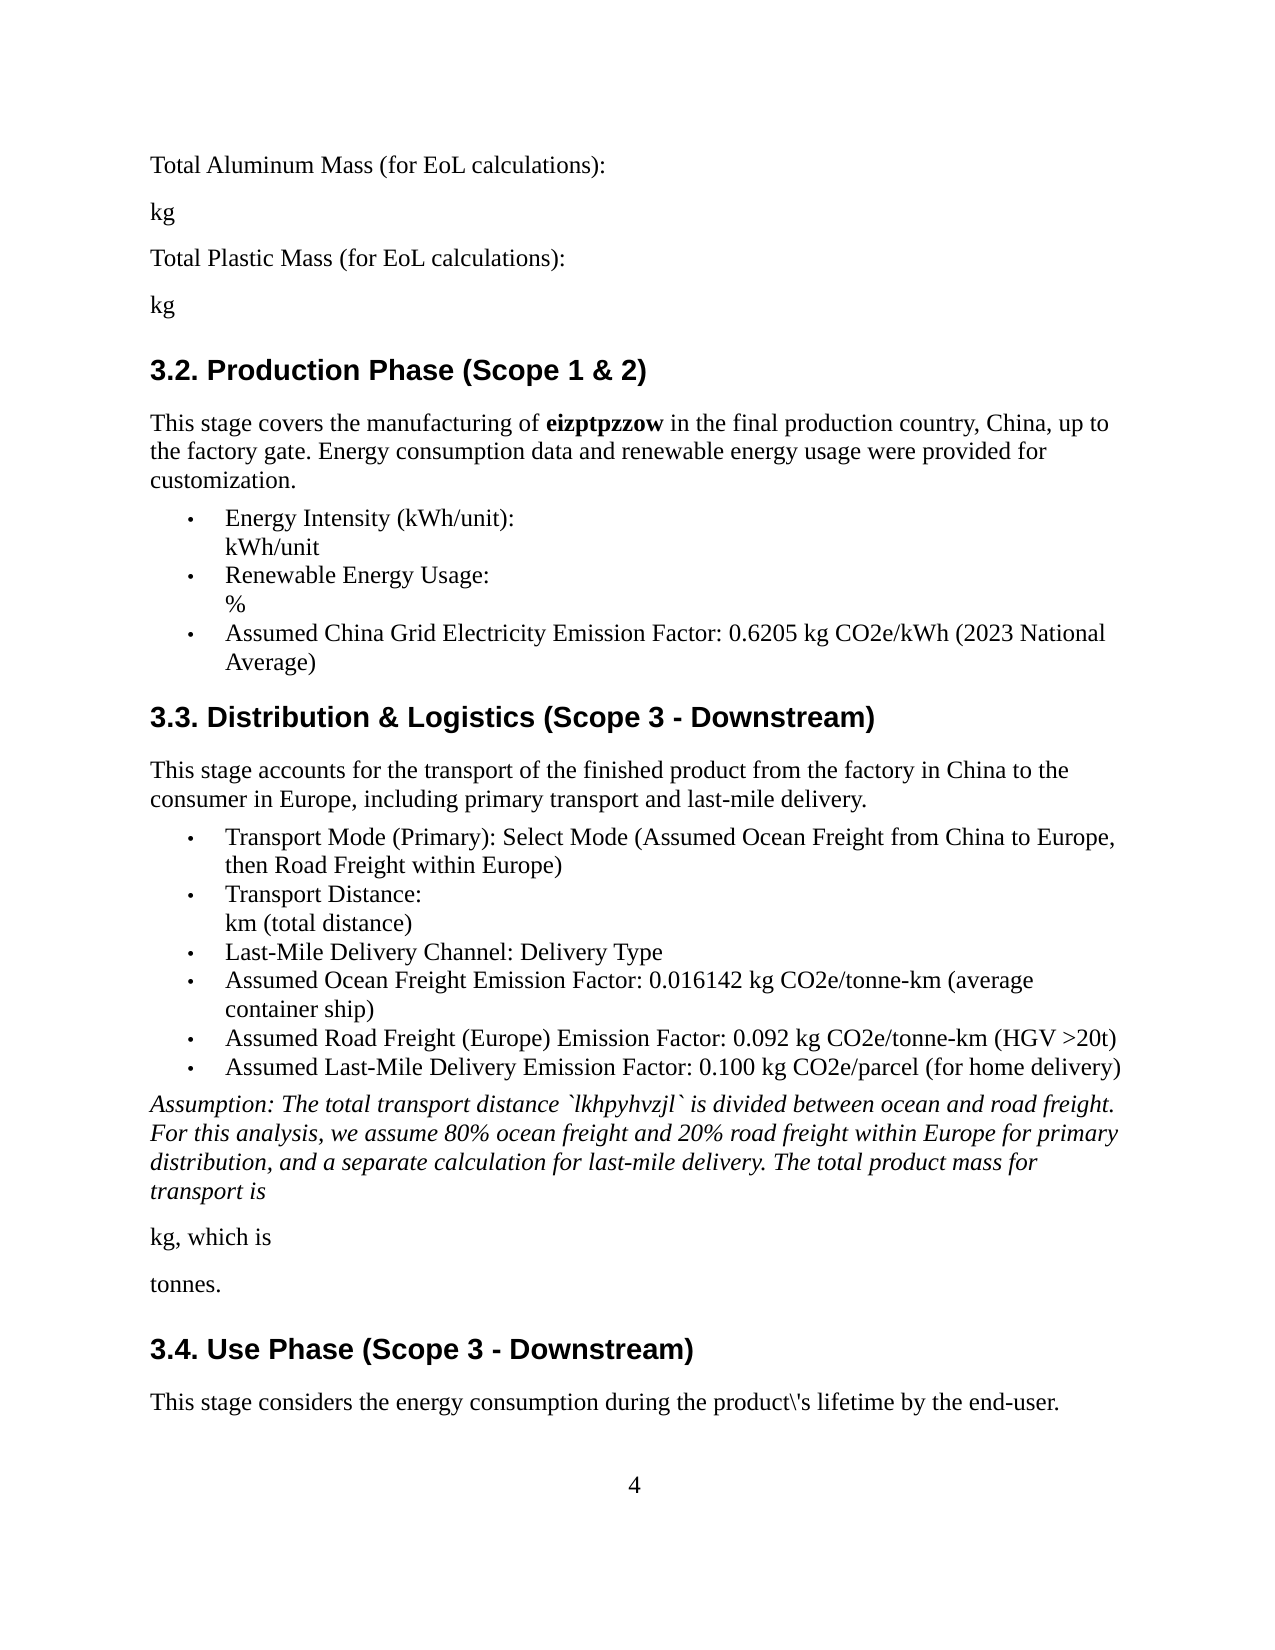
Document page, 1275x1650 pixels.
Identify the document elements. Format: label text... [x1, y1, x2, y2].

text kg [150, 197, 1125, 225]
text This stage considers the energy consumption during the product\'s lifetime by the end-user. [150, 1387, 1125, 1416]
text Total Plastic Mass (for EoL calculations): [150, 243, 1125, 272]
text Assumption: The total transport distance `lkhpyhvzjl` is divided between ocean and road freight. For this analysis, we assume 80% ocean freight and 20% road freight within Europe for primary distribution, and a separate calculation for last-mile delivery. The total product mass for transport is [150, 1089, 1125, 1204]
list % [187, 589, 1125, 618]
list kWh/unit [187, 532, 1125, 560]
text kg, which is [150, 1222, 1125, 1251]
text This stage accounts for the transport of the finished product from the factory in China to the consumer in Europe, including primary transport and last-mile delivery. [150, 755, 1125, 813]
subtitle 3.2. Production Phase (Scope 1 & 2) [150, 353, 1125, 386]
list Renewable Energy Usage: [187, 560, 1125, 589]
list Assumed China Grid Electricity Emission Factor: 0.6205 kg CO2e/kWh (2023 National Average) [187, 618, 1125, 675]
text This stage covers the manufacturing of eizptpzzow in the final production country, China, up to the factory gate. Energy consumption data and renewable energy usage were provided for customization. [150, 408, 1125, 494]
list Assumed Road Freight (Europe) Emission Factor: 0.092 kg CO2e/tonne-km (HGV >20t) [187, 1023, 1125, 1052]
text tonnes. [150, 1269, 1125, 1298]
list Assumed Ocean Freight Emission Factor: 0.016142 kg CO2e/tonne-km (average container ship) [187, 966, 1125, 1023]
list Energy Intensity (kWh/unit): [187, 503, 1125, 532]
text kg [150, 290, 1125, 319]
list Transport Distance: [187, 879, 1125, 908]
subtitle 3.4. Use Phase (Scope 3 - Downstream) [150, 1332, 1125, 1365]
list Transport Mode (Primary): Select Mode (Assumed Ocean Freight from China to Europe, then Road Freight within Europe) [187, 822, 1125, 879]
list km (total distance) [187, 908, 1125, 937]
list Assumed Last-Mile Delivery Emission Factor: 0.100 kg CO2e/parcel (for home delivery) [187, 1052, 1125, 1081]
list Last-Mile Delivery Channel: Delivery Type [187, 937, 1125, 966]
text Total Aluminum Mass (for EoL calculations): [150, 150, 1125, 179]
subtitle 3.3. Distribution & Logistics (Scope 3 - Downstream) [150, 700, 1125, 734]
